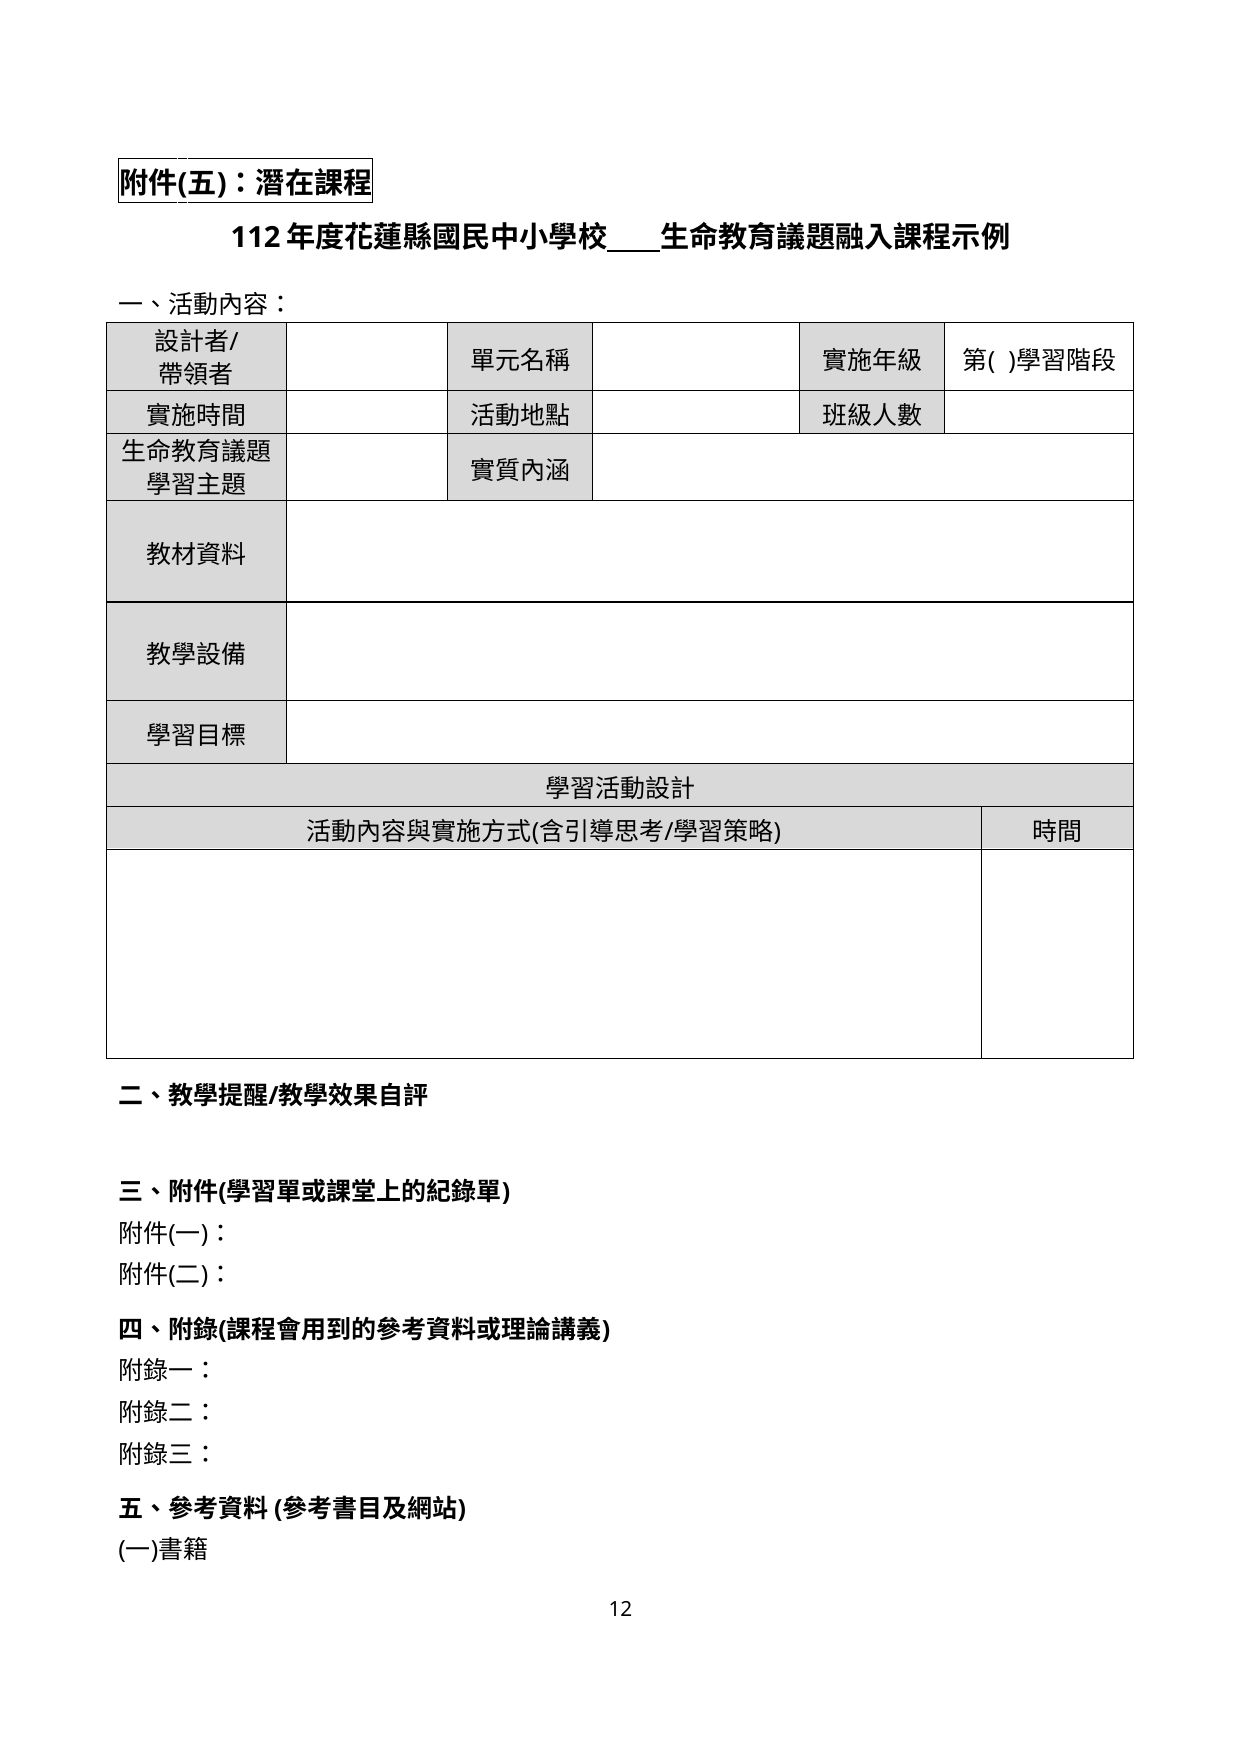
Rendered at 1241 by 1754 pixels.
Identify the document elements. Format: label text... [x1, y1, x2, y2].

text 一、活動內容： [118, 281, 1122, 322]
text [373, 160, 1122, 201]
text 四、附錄(課程會用到的參考資料或理論講義) [118, 1305, 1122, 1346]
table_cell 班級人數 [800, 391, 944, 433]
table_cell 教材資料 [107, 501, 286, 601]
text 112年度花蓮縣國民中小學校 生命教育議題融入課程示例 [118, 214, 1122, 256]
table_cell 時間 [982, 807, 1133, 848]
text 附件(五)：潛在課程 [119, 160, 372, 201]
subtitle 附錄三： [118, 1430, 1122, 1471]
table_cell [107, 850, 981, 1058]
table_cell [593, 391, 799, 433]
subtitle 附錄二： [118, 1388, 1122, 1430]
table_cell 活動內容與實施方式(含引導思考/學習策略) [107, 807, 981, 848]
table_cell 實施時間 [107, 391, 286, 433]
text (一)書籍 [118, 1526, 1122, 1567]
text 五、參考資料 (參考書目及網站) [118, 1484, 1122, 1526]
table_cell 活動地點 [448, 391, 592, 433]
table_header [287, 323, 447, 390]
table_cell [287, 603, 1133, 700]
table_cell [287, 434, 447, 500]
table_header 實施年級 [800, 323, 944, 390]
table_header 第( )學習階段 [945, 323, 1133, 390]
table_header 設計者/ 帶領者 [107, 323, 286, 390]
text 附件(一)： [118, 1209, 1122, 1251]
table_cell [287, 501, 1133, 601]
table_cell [945, 391, 1133, 433]
text 二、教學提醒/教學效果自評 [118, 1071, 1122, 1113]
table_cell 生命教育議題 學習主題 [107, 434, 286, 500]
table_cell [287, 701, 1133, 763]
text 附件(二)： [118, 1251, 1122, 1292]
table_cell 實質內涵 [448, 434, 592, 500]
table_cell 學習活動設計 [107, 764, 1133, 806]
table_cell 教學設備 [107, 603, 286, 700]
text 三、附件(學習單或課堂上的紀錄單) [118, 1167, 1122, 1209]
table_cell [593, 434, 1133, 500]
subtitle 附錄一： [118, 1346, 1122, 1388]
table_header 單元名稱 [448, 323, 592, 390]
table_cell 學習目標 [107, 701, 286, 763]
table_cell [287, 391, 447, 433]
table_cell [982, 850, 1133, 1058]
table_header [593, 323, 799, 390]
